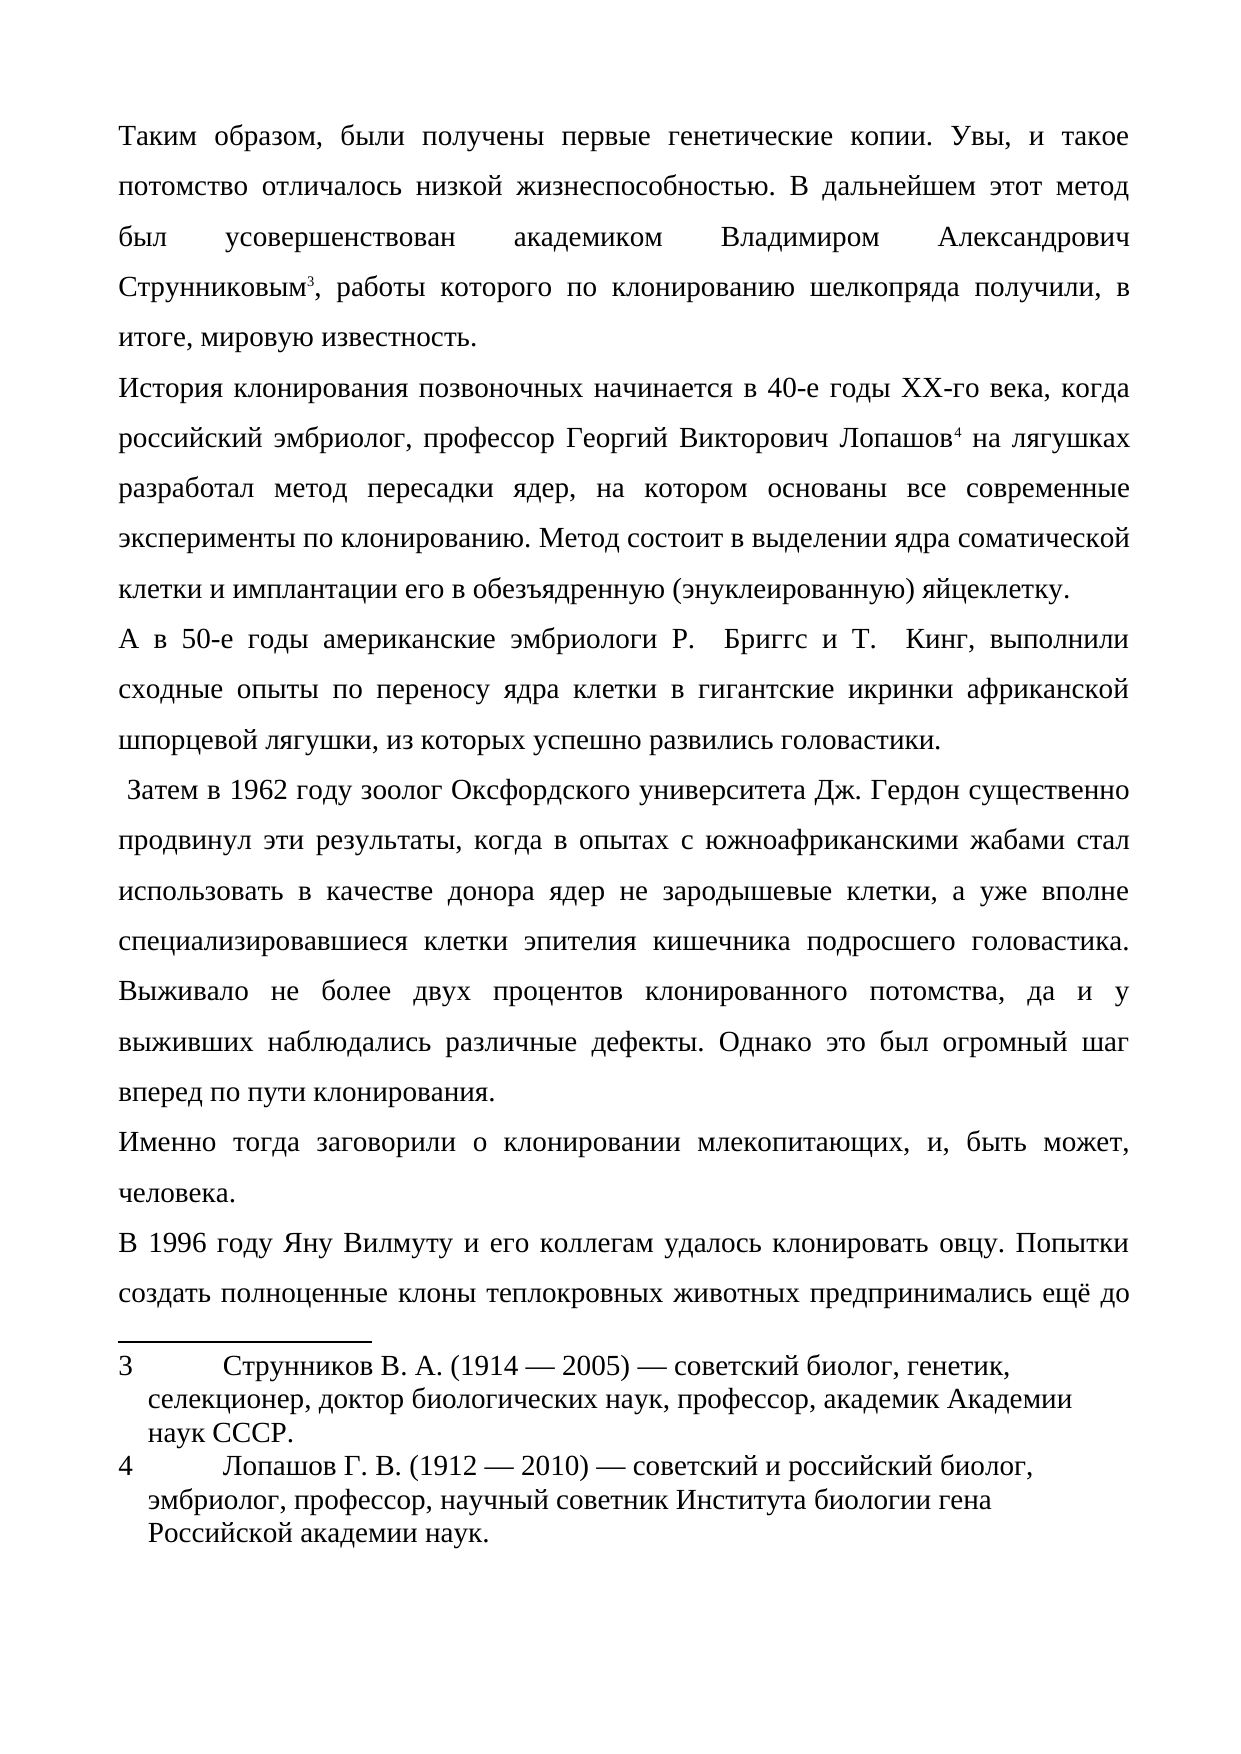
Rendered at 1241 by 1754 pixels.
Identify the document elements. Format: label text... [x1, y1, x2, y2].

text В 1996 году Яну Вилмуту и его коллегам удалось клонировать овцу. Попытки создать полноценные клоны теплокровных животных предпринимались ещё до [118, 1225, 1131, 1309]
text Затем в 1962 году зоолог Оксфордского университета Дж. Гердон существенно продвинул эти результаты, когда в опытах с южноафриканскими жабами стал использовать в качестве донора ядер не зародышевые клетки, а уже вполне специализировавшиеся клетки эпителия кишечника подросшего головастика. Выживало не более двух процентов клонированного потомства, да и у выживших наблюдались различные дефекты. Однако это был огромный шаг вперед по пути клонирования. [118, 772, 1131, 1108]
text Таким образом, были получены первые генетические копии. Увы, и такое потомство отличалось низкой жизнеспособностью. В дальнейшем этот метод был усовершенствован академиком Владимиром Александрович Струнниковым, работы которого по клонированию шелкопряда получили, в итоге, мировую известность. [118, 118, 1131, 353]
text А в 50-е годы американские эмбриологи Р. Бриггс и Т. Кинг, выполнили сходные опыты по переносу ядра клетки в гигантские икринки африканской шпорцевой лягушки, из которых успешно развились головастики. [118, 621, 1131, 755]
text Лопашов Г. В. (1912 — 2010) — советский и российский биолог, эмбриолог, профессор, научный советник Института биологии гена Российской академии наук. [118, 1448, 1131, 1549]
text История клонирования позвоночных начинается в 40-е годы XX-го века, когда российский эмбриолог, профессор Георгий Викторович Лопашов на лягушках разработал метод пересадки ядер, на котором основаны все современные эксперименты по клонированию. Метод состоит в выделении ядра соматической клетки и имплантации его в обезъядренную (энуклеированную) яйцеклетку. [118, 370, 1131, 604]
text Именно тогда заговорили о клонировании млекопитающих, и, быть может, человека. [118, 1124, 1131, 1208]
text Струнников В. А. (1914 — 2005) — советский биолог, генетик, селекционер, доктор биологических наук, профессор, академик Академии наук СССР. [118, 1348, 1131, 1448]
